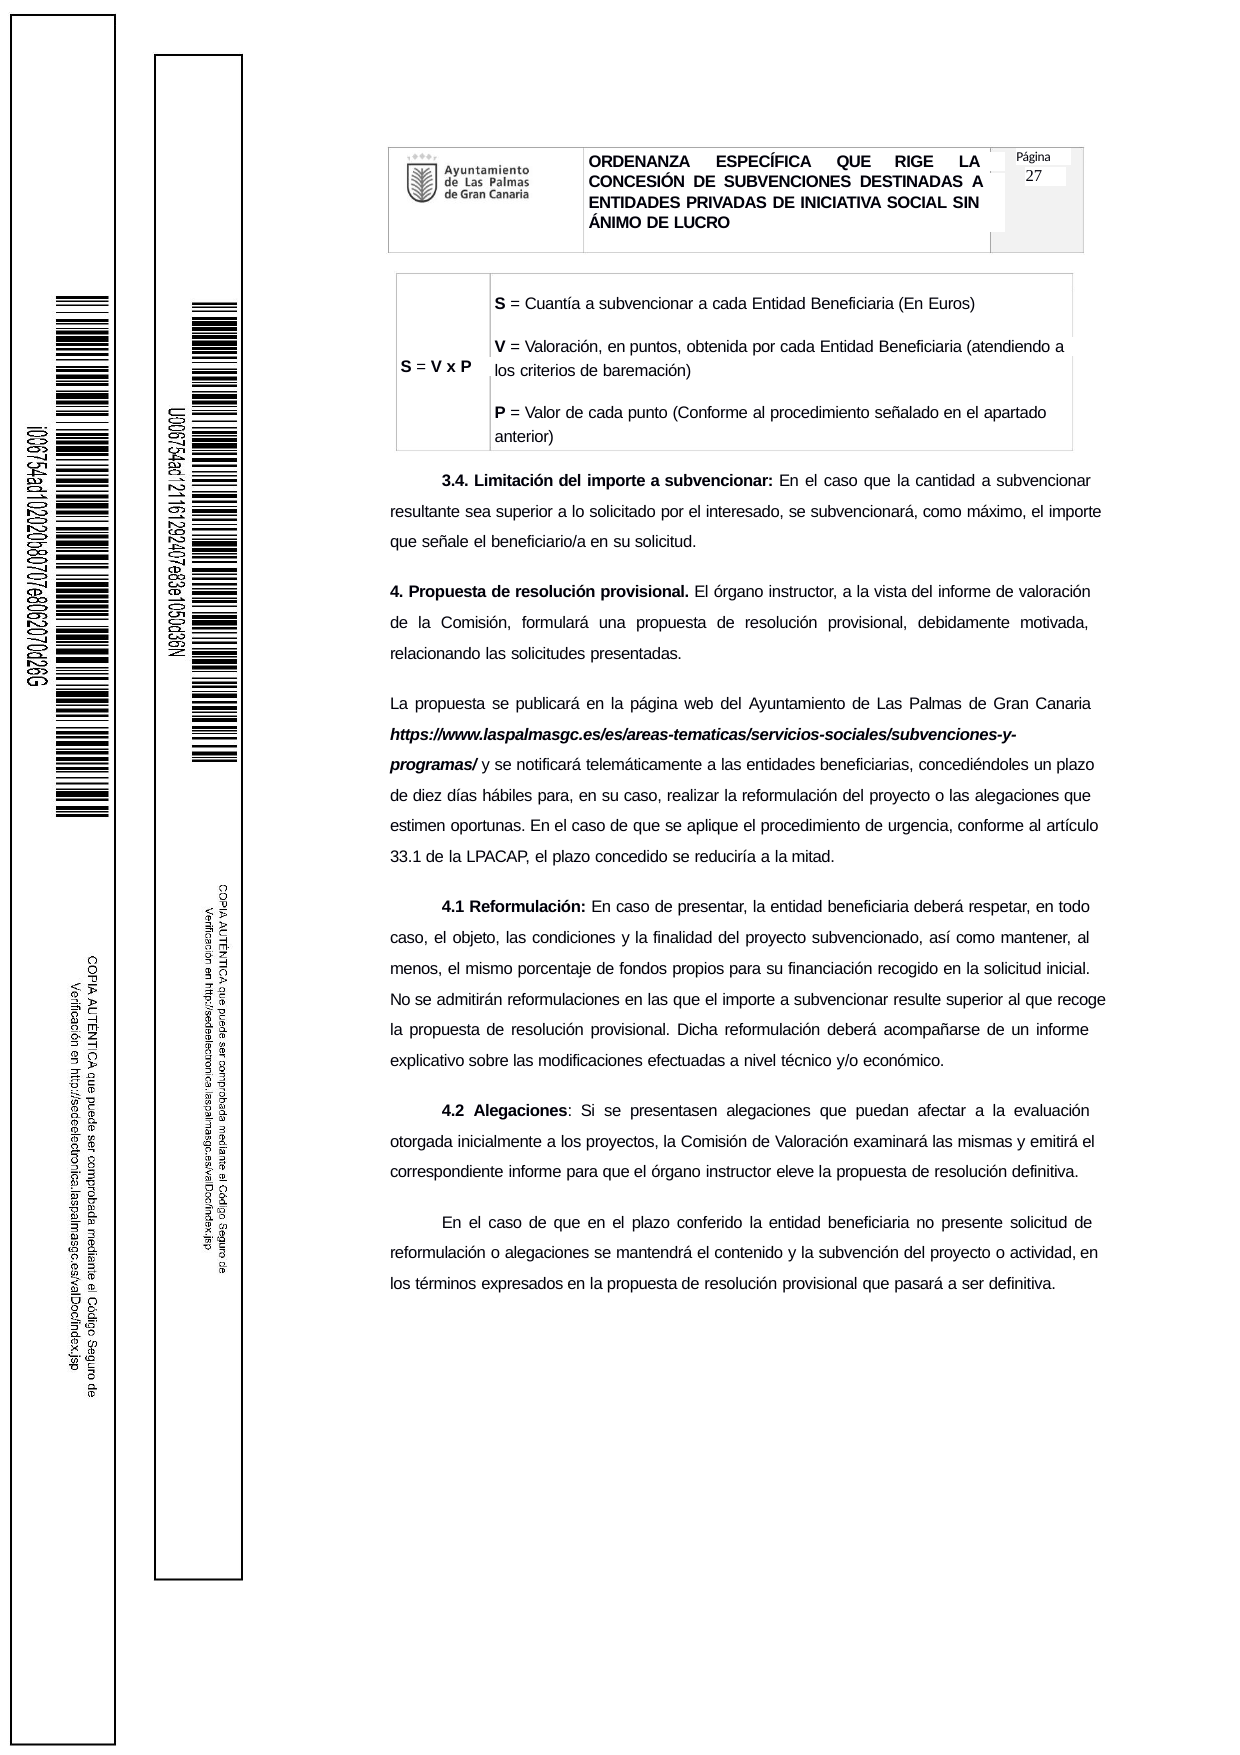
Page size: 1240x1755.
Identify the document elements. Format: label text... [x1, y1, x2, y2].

text los criterios de baremación) [494, 361, 714, 380]
text 4.2 Alegaciones: Si se presentasen alegaciones que puedan afectar a la evaluación [442, 1101, 1109, 1120]
text P = Valor de cada punto (Conforme al procedimiento señalado en el apartado [494, 404, 1064, 422]
text S = Cuantía a subvencionar a cada Entidad Beneficiaria (En Euros) [494, 294, 993, 313]
text 7 [1033, 167, 1066, 186]
text RIGE [894, 152, 958, 171]
text reformulación o alegaciones se mantendrá el contenido y la subvención del proyecto o actividad, en [390, 1244, 1109, 1263]
text estimen oportunas. En el caso de que se aplique el procedimiento de urgencia, conforme al artículo [390, 817, 1109, 836]
text explicativo sobre las modificaciones efectuadas a nivel técnico y/o económico. [390, 1051, 1109, 1070]
text anterior) [494, 428, 578, 446]
text caso, el objeto, las condiciones y la finalidad del proyecto subvencionado, así como mantener, al [390, 928, 1109, 947]
text LA [958, 152, 1005, 171]
text https://www.laspalmasgc.es/es/areas-tematicas/servicios-sociales/subvenciones-y- [390, 725, 1109, 744]
text 33.1 de la LPACAP, el plazo concedido se reduciría a la mitad. [390, 848, 856, 867]
text 4. Propuesta de resolución provisional. El órgano instructor, a la vista del informe de valoración [390, 583, 1109, 601]
text CONCESIÓN DE SUBVENCIONES DESTINADAS A [588, 173, 1005, 191]
text correspondiente informe para que el órgano instructor eleve la propuesta de resolución definitiva. [390, 1163, 1109, 1182]
text No se admitirán reformulaciones en las que el importe a subvencionar resulte superior al que recoge [390, 990, 1109, 1009]
text programas/ y se notificará telemáticamente a las entidades beneficiarias, concediéndoles un plazo [390, 756, 1109, 774]
text de diez días hábiles para, en su caso, realizar la reformulación del proyecto o las alegaciones que [390, 786, 1109, 805]
text ÁNIMO DE LUCRO [588, 213, 1005, 232]
text En el caso de que en el plazo conferido la entidad beneficiaria no presente solicitud de [442, 1213, 1109, 1232]
text ORDENANZA ESPECÍFICA QUE [588, 152, 894, 171]
text resultante sea superior a lo solicitado por el interesado, se subvencionará, como máximo, el importe [390, 502, 1109, 521]
text La propuesta se publicará en la página web del Ayuntamiento de Las Palmas de Gran Canaria [390, 694, 1109, 713]
text relacionando las solicitudes presentadas. [390, 644, 1109, 663]
text que señale el beneficiario/a en su solicitud. [390, 533, 1109, 552]
text ENTIDADES PRIVADAS DE INICIATIVA SOCIAL SIN [588, 193, 1005, 212]
text los términos expresados en la propuesta de resolución provisional que pasará a ser definitiva. [390, 1274, 1109, 1293]
text 3.4. Limitación del importe a subvencionar: En el caso que la cantidad a subvencionar [442, 471, 1109, 490]
text Página [1016, 148, 1071, 165]
text S = V x P [400, 357, 493, 376]
text 4.1 Reformulación: En caso de presentar, la entidad beneficiaria deberá respetar, en todo [442, 898, 1109, 917]
text menos, el mismo porcentaje de fondos propios para su financiación recogido en la solicitud inicial. [390, 959, 1109, 978]
text de la Comisión, formulará una propuesta de resolución provisional, debidamente motivada, [390, 613, 1109, 632]
text 2 [1025, 167, 1033, 186]
text otorgada inicialmente a los proyectos, la Comisión de Valoración examinará las mismas y emitirá el [390, 1132, 1109, 1151]
text la propuesta de resolución provisional. Dicha reformulación deberá acompañarse de un informe [390, 1021, 1109, 1039]
text V = Valoración, en puntos, obtenida por cada Entidad Beneficiaria (atendiendo a [494, 337, 1084, 356]
